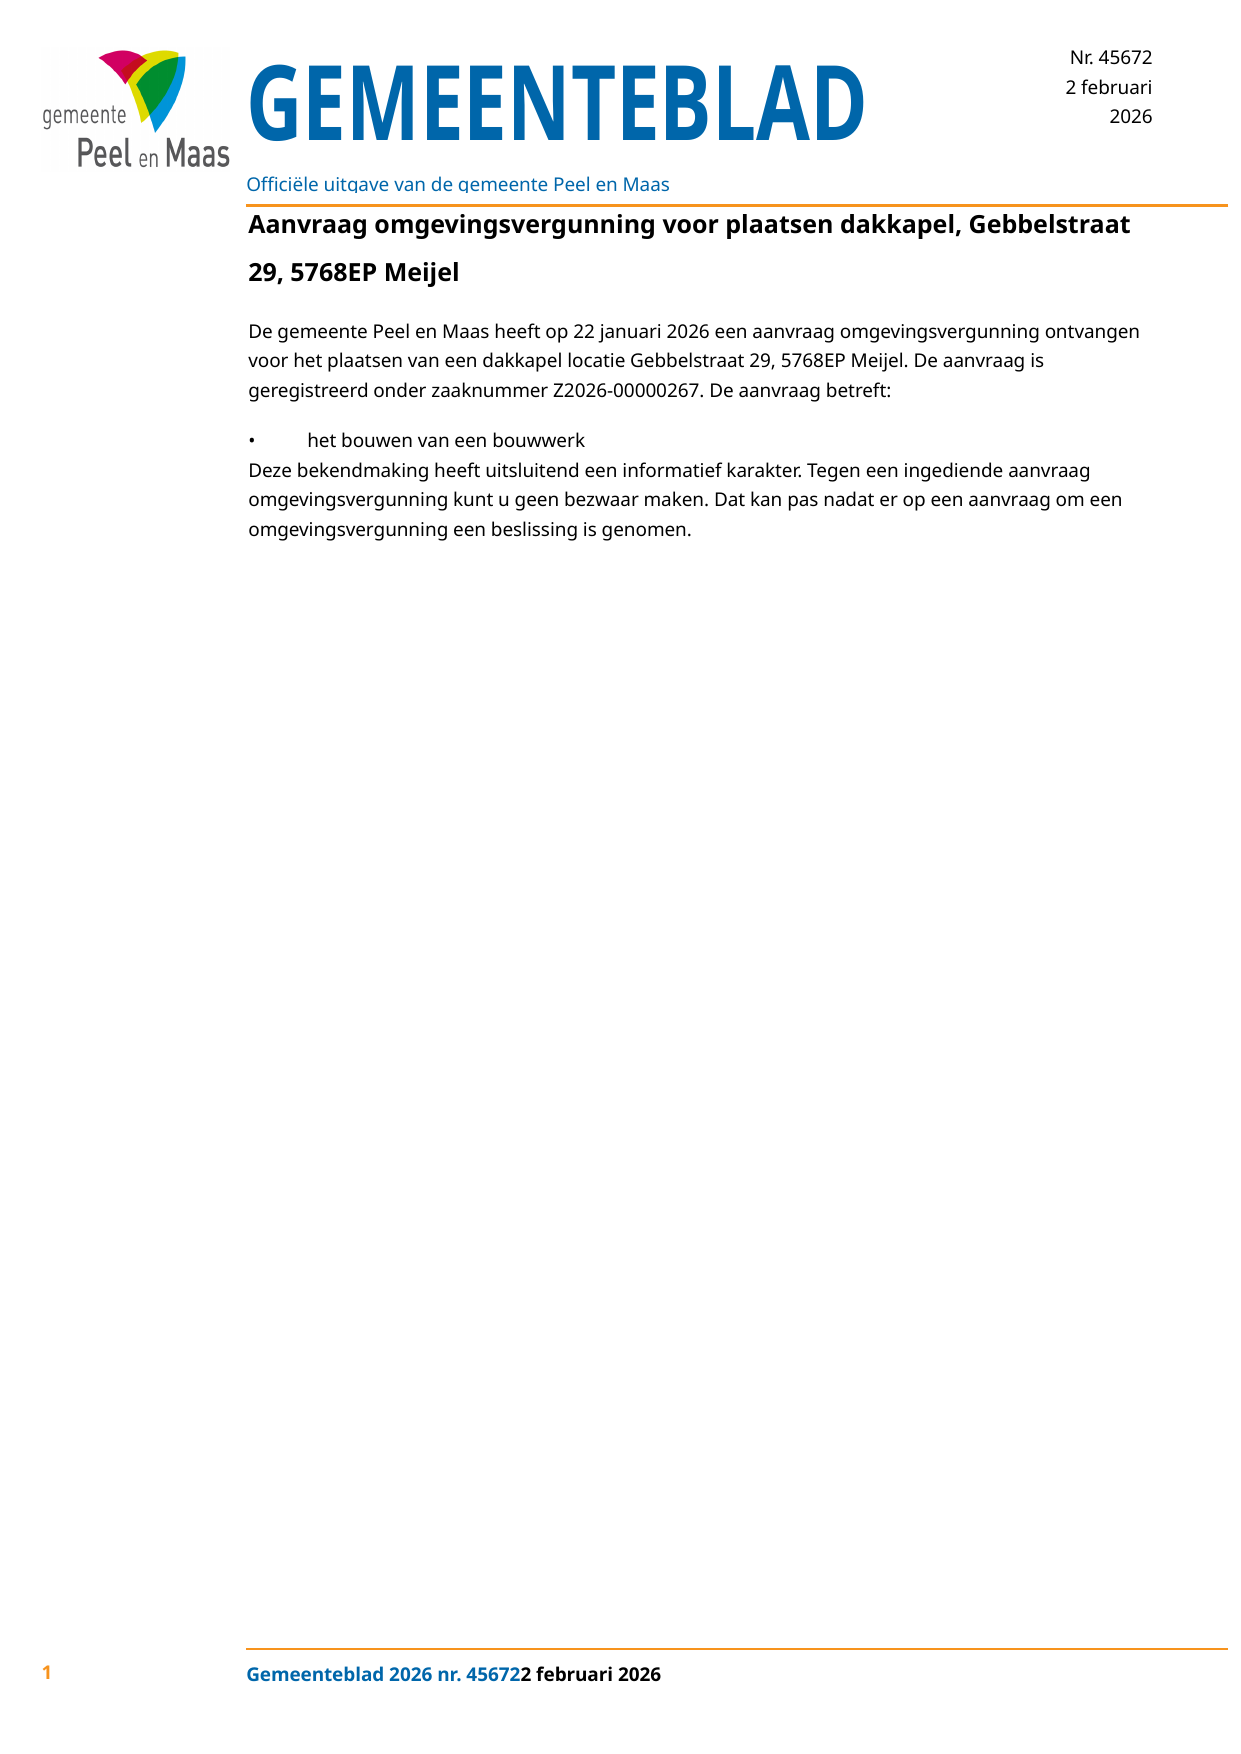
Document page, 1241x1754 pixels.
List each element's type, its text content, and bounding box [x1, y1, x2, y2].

picture [41, 47, 231, 172]
list het bouwen van een bouwwerk [248, 427, 1152, 453]
text Deze bekendmaking heeft uitsluitend een informatief karakter. Tegen een ingediende aanvraag omgevingsvergunning kunt u geen bezwaar maken. Dat kan pas nadat er op een aanvraag om een omgevingsvergunning een beslissing is genomen. [248, 457, 1152, 542]
text De gemeente Peel en Maas heeft op 22 januari 2026 een aanvraag omgevingsvergunning ontvangen voor het plaatsen van een dakkapel locatie Gebbelstraat 29, 5768EP Meijel. De aanvraag is geregistreerd onder zaaknummer Z2026-00000267. De aanvraag betreft: [248, 318, 1152, 403]
text Aanvraag omgevingsvergunning voor plaatsen dakkapel, Gebbelstraat 29, 5768EP Meijel [248, 207, 1152, 288]
